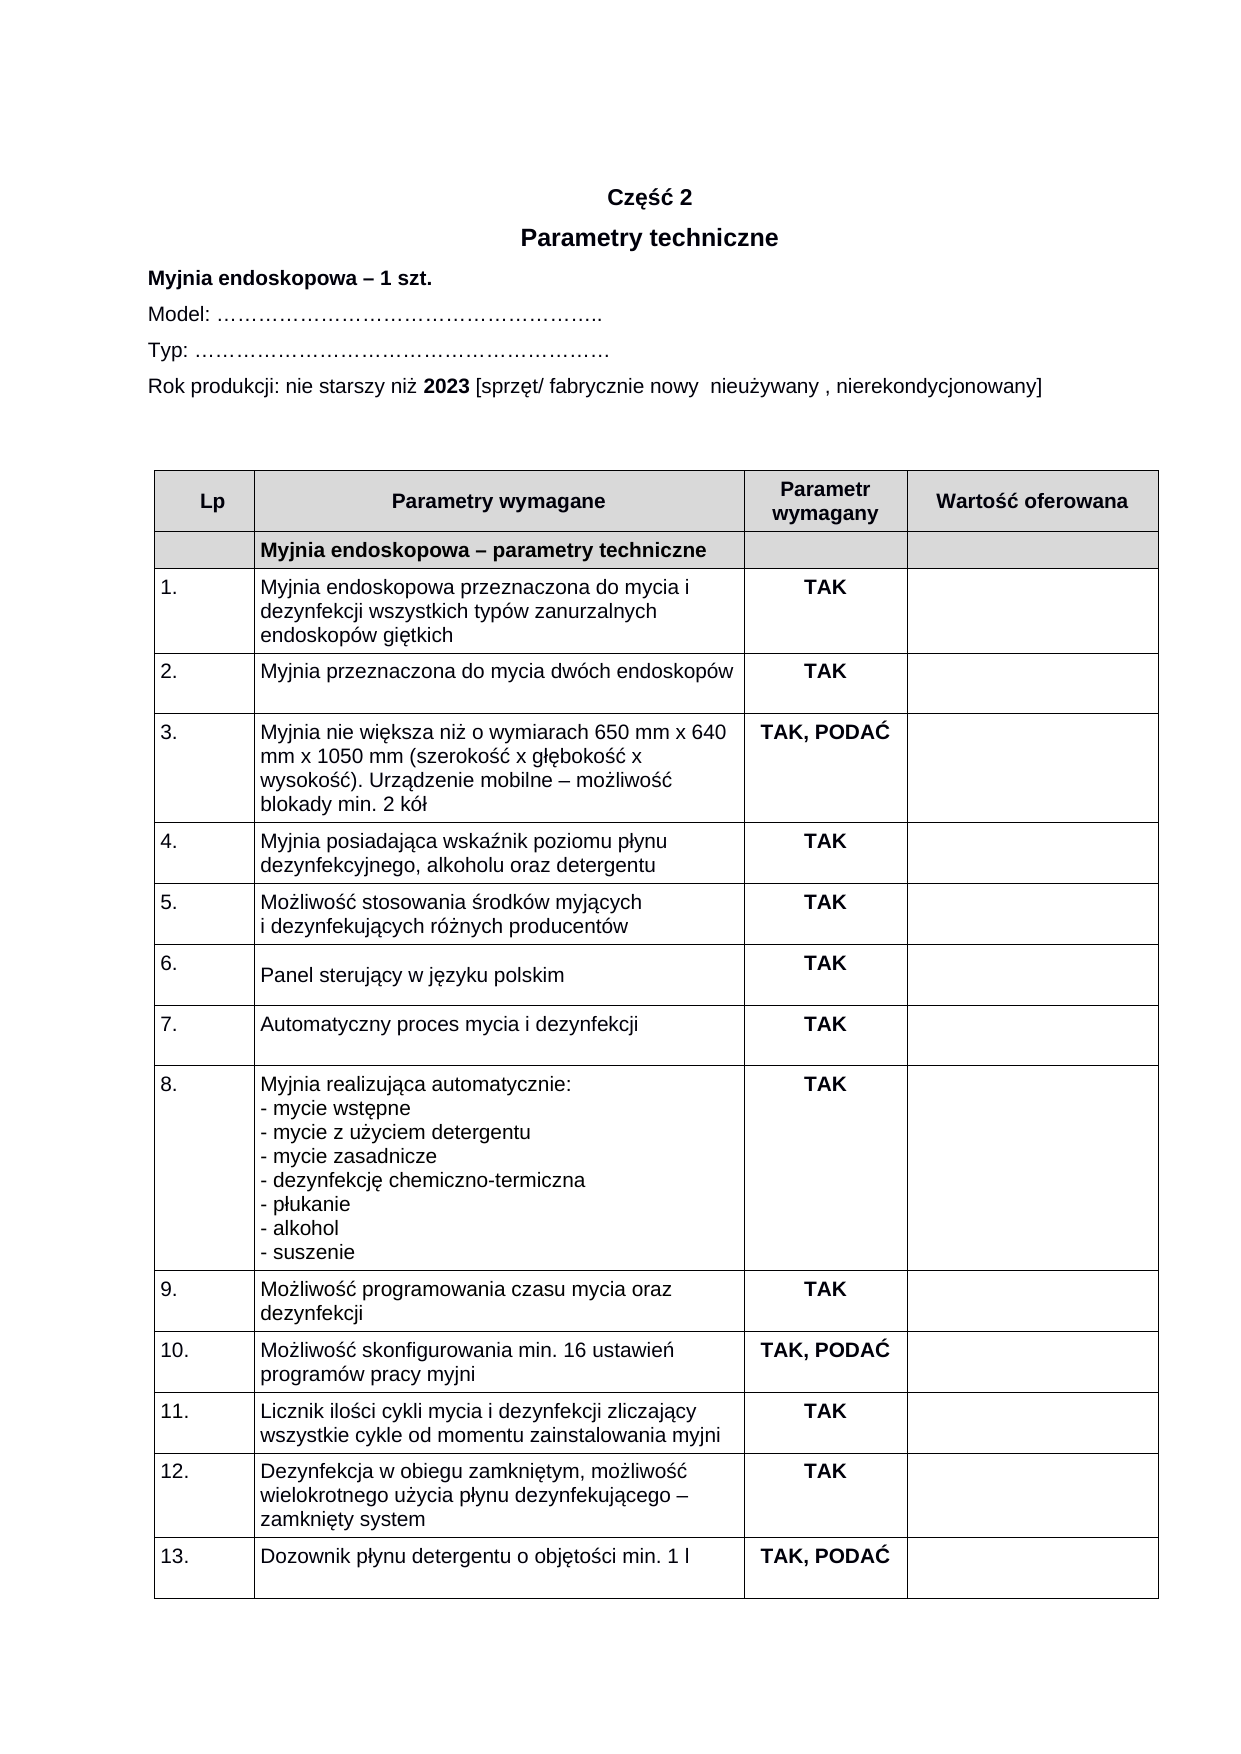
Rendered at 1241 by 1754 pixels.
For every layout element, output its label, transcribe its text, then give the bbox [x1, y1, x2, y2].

text Część 2 [148, 184, 1152, 210]
table_cell TAK [745, 1066, 907, 1270]
table_cell TAK [745, 1271, 907, 1331]
table_cell [908, 1271, 1158, 1331]
table_cell [908, 532, 1158, 568]
table_cell Możliwość programowania czasu mycia oraz dezynfekcji [255, 1271, 744, 1331]
table_cell TAK [745, 569, 907, 652]
table_header Parametr wymagany [745, 471, 907, 531]
table_cell TAK, PODAĆ [745, 1538, 907, 1598]
table_cell TAK, PODAĆ [745, 1332, 907, 1392]
table_cell Dozownik płynu detergentu o objętości min. 1 l [255, 1538, 744, 1598]
table_header Wartość oferowana [908, 471, 1158, 531]
table_cell [155, 823, 254, 883]
table_header Lp [155, 471, 254, 531]
table_cell Myjnia nie większa niż o wymiarach 650 mm x 640 mm x 1050 mm (szerokość x głębokość x wysokość). Urządzenie mobilne – możliwość blokady min. 2 kół [255, 714, 744, 822]
table_cell Automatyczny proces mycia i dezynfekcji [255, 1006, 744, 1065]
table_cell [908, 1006, 1158, 1065]
table_cell [908, 569, 1158, 652]
table_cell [908, 1393, 1158, 1452]
table_cell [155, 1538, 254, 1598]
table_cell TAK [745, 1006, 907, 1065]
table_cell TAK, PODAĆ [745, 714, 907, 822]
table_cell TAK [745, 1393, 907, 1452]
table_cell Dezynfekcja w obiegu zamkniętym, możliwość wielokrotnego użycia płynu dezynfekującego – zamknięty system [255, 1454, 744, 1537]
table_cell Myjnia endoskopowa przeznaczona do mycia i dezynfekcji wszystkich typów zanurzalnych endoskopów giętkich [255, 569, 744, 652]
table_cell TAK [745, 945, 907, 1004]
table_cell Myjnia przeznaczona do mycia dwóch endoskopów [255, 654, 744, 713]
table_cell [155, 1393, 254, 1452]
table_cell [908, 654, 1158, 713]
table_cell [155, 945, 254, 1004]
table_header Parametry wymagane [255, 471, 744, 531]
table_cell Możliwość skonfigurowania min. 16 ustawień programów pracy myjni [255, 1332, 744, 1392]
table_cell Myjnia endoskopowa – parametry techniczne [255, 532, 744, 568]
table_cell [155, 1066, 254, 1270]
table_cell [155, 532, 254, 568]
table_cell [155, 1271, 254, 1331]
table_cell TAK [745, 1454, 907, 1537]
table_cell [908, 1538, 1158, 1598]
table_cell Możliwość stosowania środków myjących i dezynfekujących różnych producentów [255, 884, 744, 944]
table_cell Myjnia posiadająca wskaźnik poziomu płynu dezynfekcyjnego, alkoholu oraz detergentu [255, 823, 744, 883]
table_cell [155, 1454, 254, 1537]
table_cell [908, 823, 1158, 883]
table_cell TAK [745, 654, 907, 713]
table_cell [155, 1332, 254, 1392]
table_cell [745, 532, 907, 568]
table_cell [155, 569, 254, 652]
table_cell Licznik ilości cykli mycia i dezynfekcji zliczający wszystkie cykle od momentu zainstalowania myjni [255, 1393, 744, 1452]
list Typ: …………………………………………………… [148, 338, 1152, 362]
table_cell [155, 654, 254, 713]
table_cell TAK [745, 823, 907, 883]
table_cell [908, 884, 1158, 944]
table_cell [908, 1454, 1158, 1537]
table_cell [155, 884, 254, 944]
text Parametry techniczne [148, 223, 1152, 252]
table_cell [908, 945, 1158, 1004]
table_cell [908, 714, 1158, 822]
table_cell Panel sterujący w języku polskim [255, 945, 744, 1004]
table_cell [908, 1332, 1158, 1392]
table_cell [155, 1006, 254, 1065]
list Model: ……………………………………………….. [148, 302, 1152, 326]
text Rok produkcji: nie starszy niż 2023 [sprzęt/ fabrycznie nowy nieużywany , nierekondycjonowany] [148, 374, 1152, 398]
table_cell [155, 714, 254, 822]
table_cell Myjnia realizująca automatycznie: - mycie wstępne - mycie z użyciem detergentu - mycie zasadnicze - dezynfekcję chemiczno-termiczna - płukanie - alkohol - suszenie [255, 1066, 744, 1270]
table_cell [908, 1066, 1158, 1270]
table_cell TAK [745, 884, 907, 944]
list Myjnia endoskopowa – 1 szt. [148, 266, 1152, 290]
